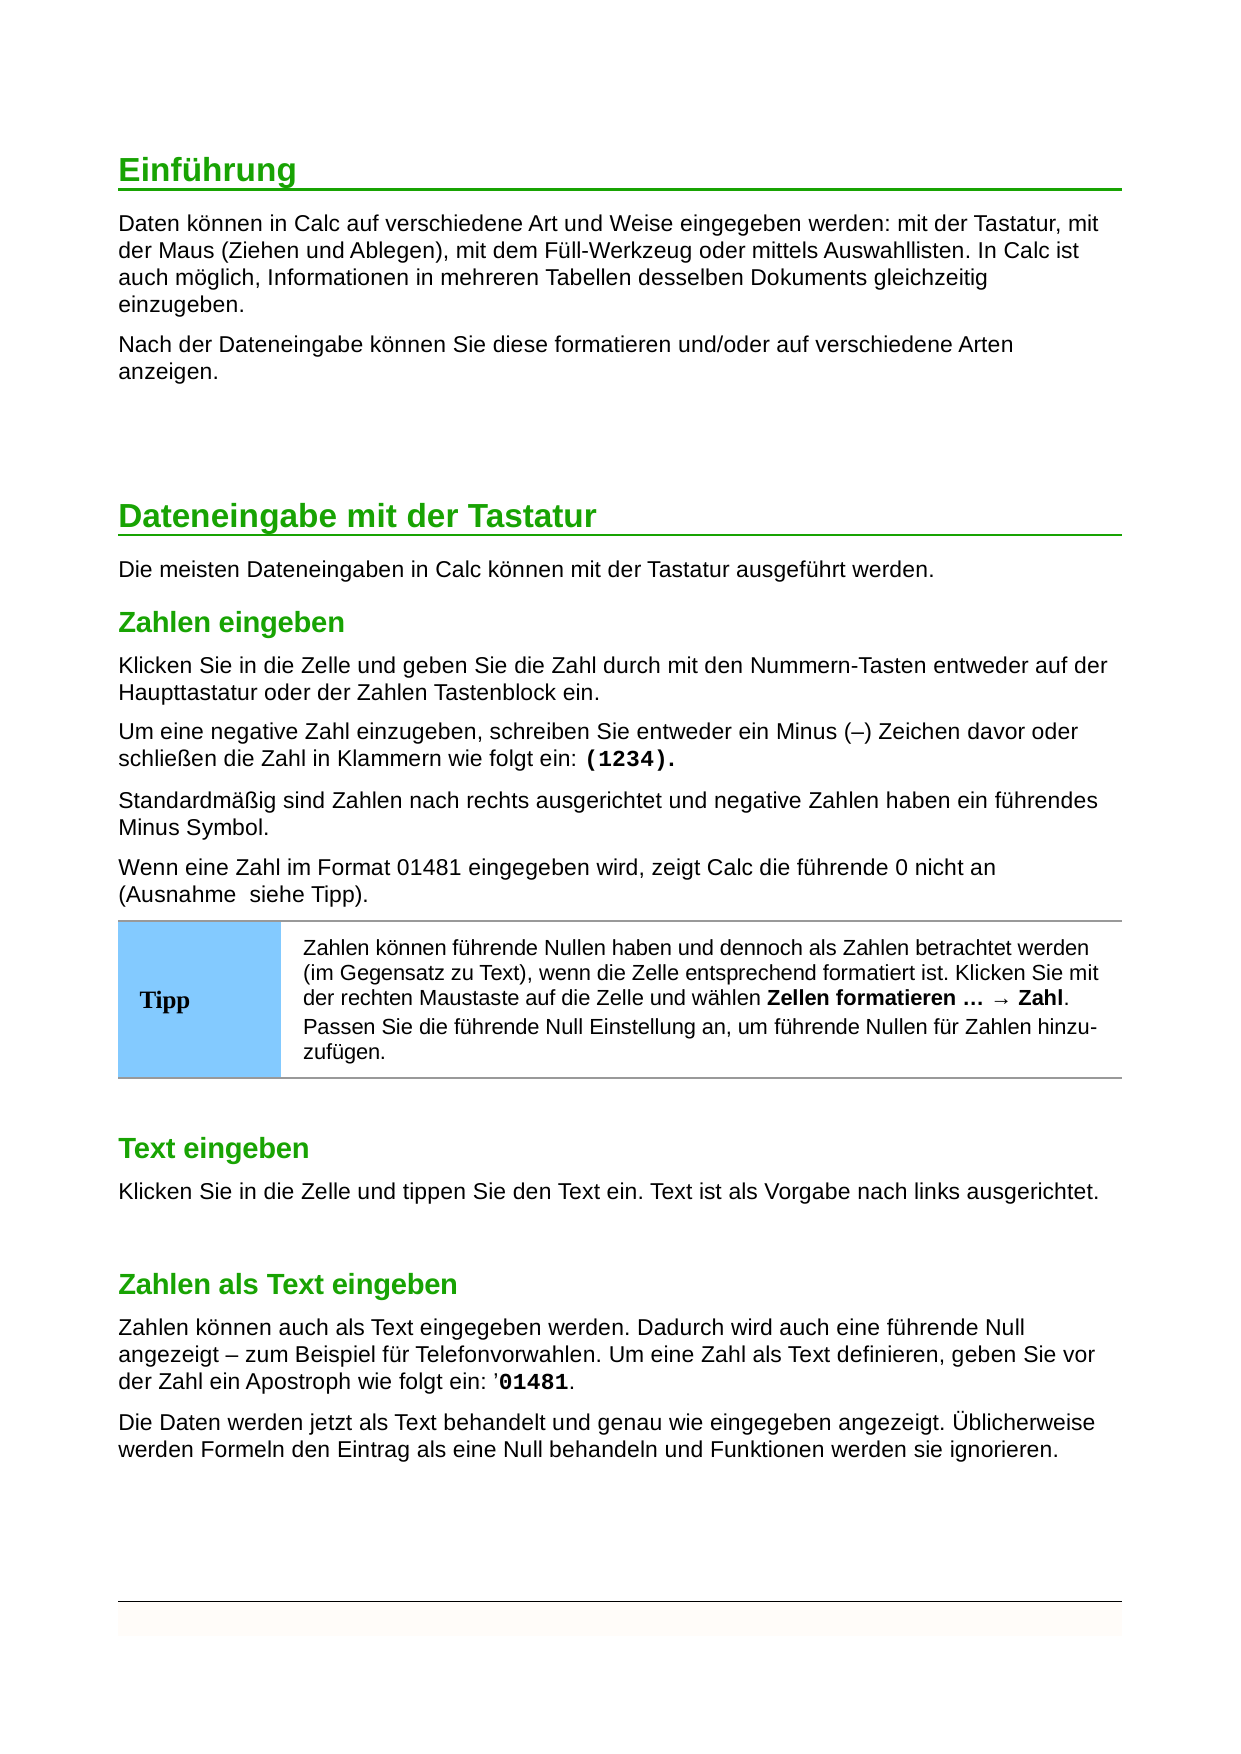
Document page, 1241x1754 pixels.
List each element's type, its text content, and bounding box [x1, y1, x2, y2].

subtitle Zahlen als Text eingeben [118, 1267, 1122, 1300]
text Um eine negative Zahl einzugeben, schreiben Sie entweder ein Minus (–) Zeichen davor oder schließen die Zahl in Klammern wie folgt ein: (1234). [118, 718, 1122, 774]
subtitle Dateneingabe mit der Tastatur [118, 496, 1122, 534]
text Die Daten werden jetzt als Text behandelt und genau wie eingegeben angezeigt. Üblicherweise werden Formeln den Eintrag als eine Null behandeln und Funktionen werden sie ignorieren. [118, 1409, 1122, 1463]
text Daten können in Calc auf verschiedene Art und Weise eingegeben werden: mit der Tastatur, mit der Maus (Ziehen und Ablegen), mit dem Füll-Werkzeug oder mittels Auswahllisten. In Calc ist auch möglich, Informationen in mehreren Tabellen desselben Dokuments gleichzeitig einzugeben. [118, 209, 1122, 318]
text Zahlen können auch als Text eingegeben werden. Dadurch wird auch eine führende Null angezeigt – zum Beispiel für Telefonvorwahlen. Um eine Zahl als Text definieren, geben Sie vor der Zahl ein Apostroph wie folgt ein: ’01481. [118, 1313, 1122, 1396]
subtitle Text eingeben [118, 1131, 1122, 1165]
table_header Tipp [118, 922, 281, 1077]
subtitle Zahlen eingeben [118, 605, 1122, 639]
text Die meisten Dateneingaben in Calc können mit der Tastatur ausgeführt werden. [118, 555, 1122, 582]
table_header Zahlen können führende Nullen haben und dennoch als Zahlen betrachtet werden (im Gegensatz zu Text), wenn die Zelle entsprechend formatiert ist. Klicken Sie mit der rechten Maustaste auf die Zelle und wählen Zellen formatieren … → Zahl. Passen Sie die führende Null Einstellung an, um führende Nullen für Zahlen hinzu­zufügen. [281, 922, 1122, 1077]
subtitle Einführung [118, 150, 1122, 188]
text Standardmäßig sind Zahlen nach rechts ausgerichtet und negative Zahlen haben ein führendes Minus Symbol. [118, 786, 1122, 841]
text Klicken Sie in die Zelle und geben Sie die Zahl durch mit den Nummern-Tasten entweder auf der Haupttastatur oder der Zahlen Tastenblock ein. [118, 651, 1122, 705]
text Nach der Dateneingabe können Sie diese formatieren und/oder auf verschiedene Arten anzeigen. [118, 330, 1122, 384]
text Wenn eine Zahl im Format 01481 eingegeben wird, zeigt Calc die führende 0 nicht an (Ausnahme siehe Tipp). [118, 853, 1122, 907]
text Klicken Sie in die Zelle und tippen Sie den Text ein. Text ist als Vorgabe nach links ausgerichtet. [118, 1177, 1122, 1204]
